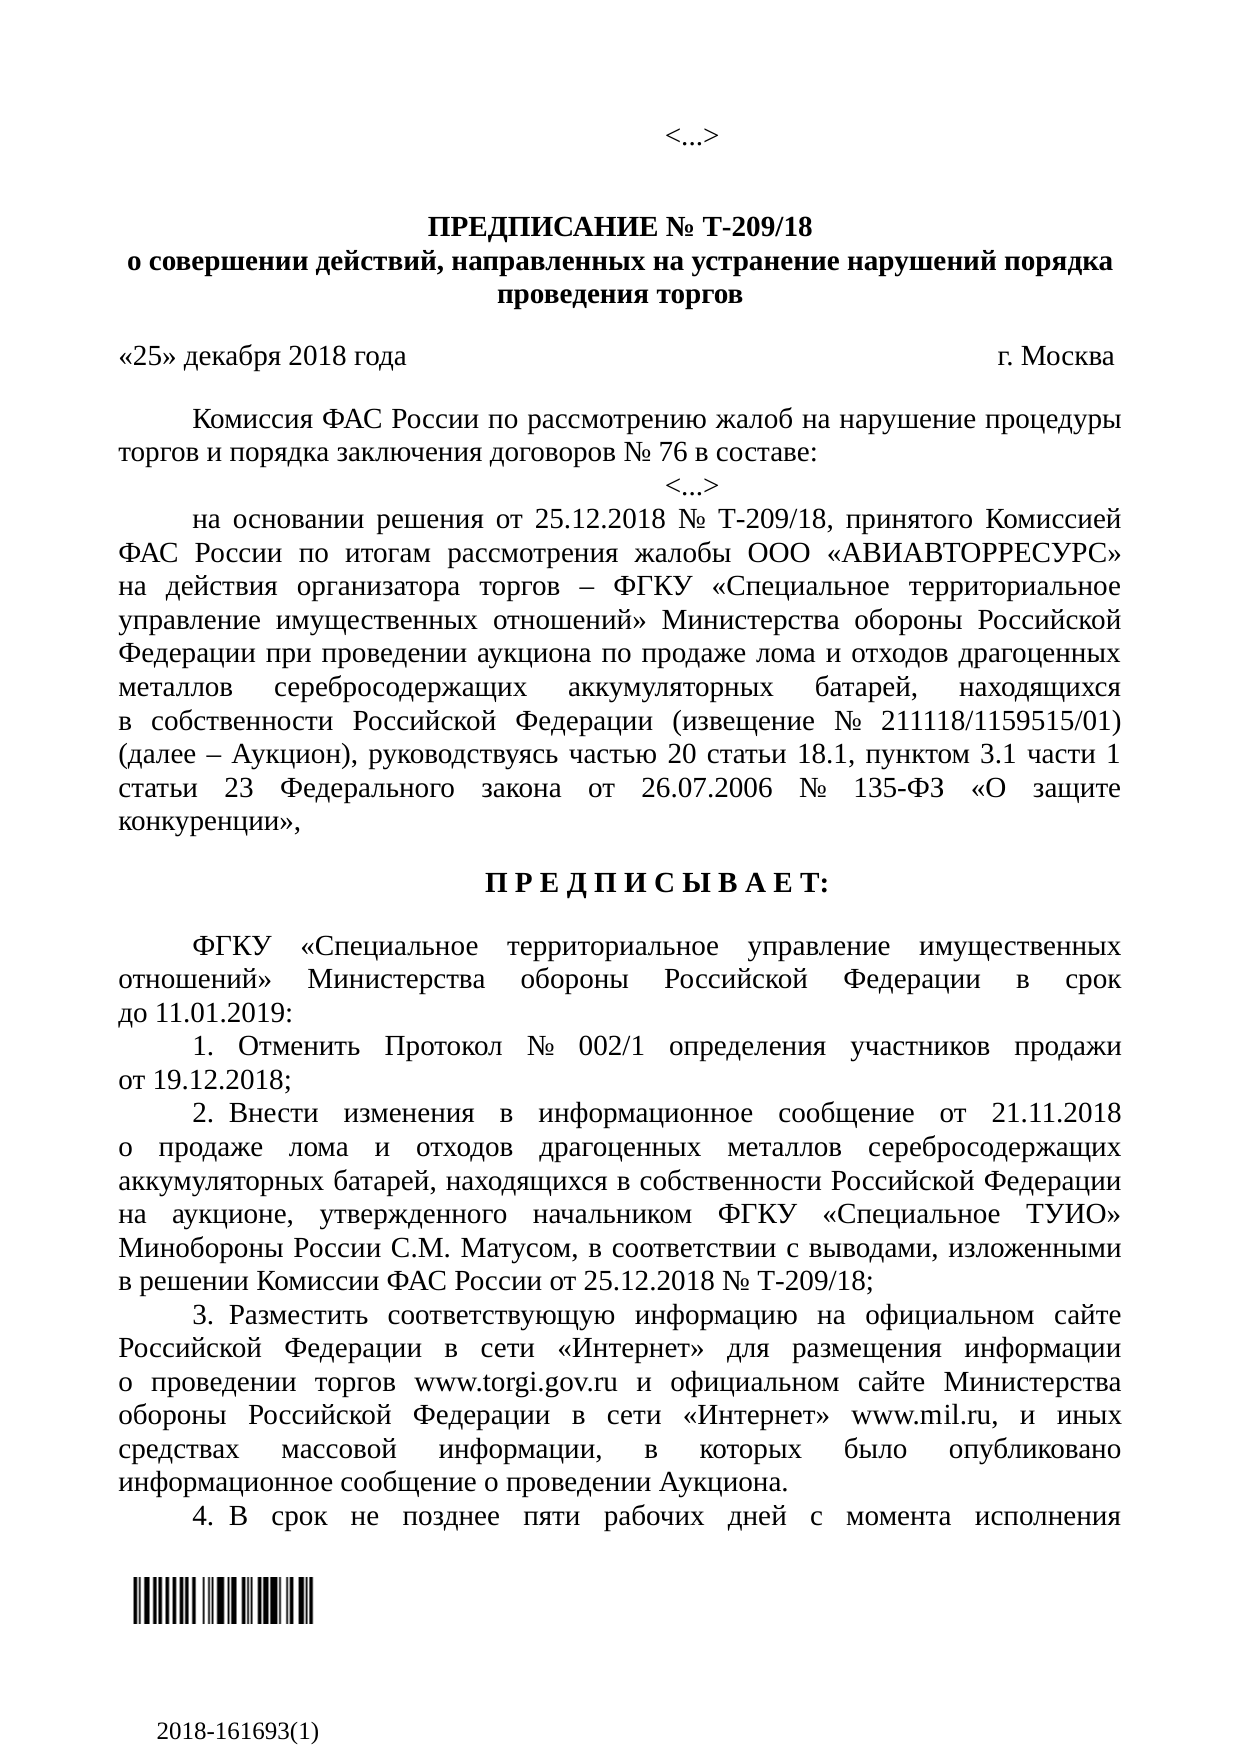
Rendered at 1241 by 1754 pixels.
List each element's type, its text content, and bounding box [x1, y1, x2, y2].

text П Р Е Д П И С Ы В А Е Т: [118, 866, 1122, 899]
text 3. Разместить соответствующую информацию на официальном сайте Российской Федерации в сети «Интернет» для размещения информации о проведении торгов www.torgi.gov.ru и официальном сайте Министерства обороны Российской Федерации в сети «Интернет» www.mil.ru, и иных средствах массовой информации, в которых было опубликовано информационное сообщение о проведении Аукциона. [118, 1297, 1122, 1498]
text Комиссия ФАС России по рассмотрению жалоб на нарушение процедуры торгов и порядка заключения договоров № 76 в составе: [118, 401, 1122, 468]
text ФГКУ «Специальное территориальное управление имущественных отношений» Министерства обороны Российской Федерации в срок до 11.01.2019: [118, 928, 1122, 1028]
text 4. В срок не позднее пяти рабочих дней с момента исполнения [118, 1498, 1122, 1532]
text 2. Внести изменения в информационное сообщение от 21.11.2018 о продаже лома и отходов драгоценных металлов серебросодержащих аккумуляторных батарей, находящихся в собственности Российской Федерации на аукционе, утвержденного начальником ФГКУ «Специальное ТУИО» Минобороны России С.М. Матусом, в соответствии с выводами, изложенными в решении Комиссии ФАС России от 25.12.2018 № Т-209/18; [118, 1096, 1122, 1297]
text «25» декабря 2018 года г. Москва [118, 338, 1122, 372]
text ПРЕДПИСАНИЕ № Т-209/18 о совершении действий, направленных на устранение нарушений порядка проведения торгов [118, 209, 1122, 310]
text 1. Отменить Протокол № 002/1 определения участников продажи от 19.12.2018; [118, 1028, 1122, 1096]
text на основании решения от 25.12.2018 № Т-209/18, принятого Комиссией ФАС России по итогам рассмотрения жалобы ООО «АВИАВТОРРЕСУРС» на действия организатора торгов – ФГКУ «Специальное территориальное управление имущественных отношений» Министерства обороны Российской Федерации при проведении аукциона по продаже лома и отходов драгоценных металлов серебросодержащих аккумуляторных батарей, находящихся в собственности Российской Федерации (извещение № 211118/1159515/01) (далее – Аукцион), руководствуясь частью 20 статьи 18.1, пунктом 3.1 части 1 статьи 23 Федерального закона от 26.07.2006 № 135-ФЗ «О защите конкуренции», [118, 501, 1122, 837]
text <...> [664, 118, 1122, 152]
picture [118, 1577, 331, 1624]
text <...> [664, 468, 1122, 501]
